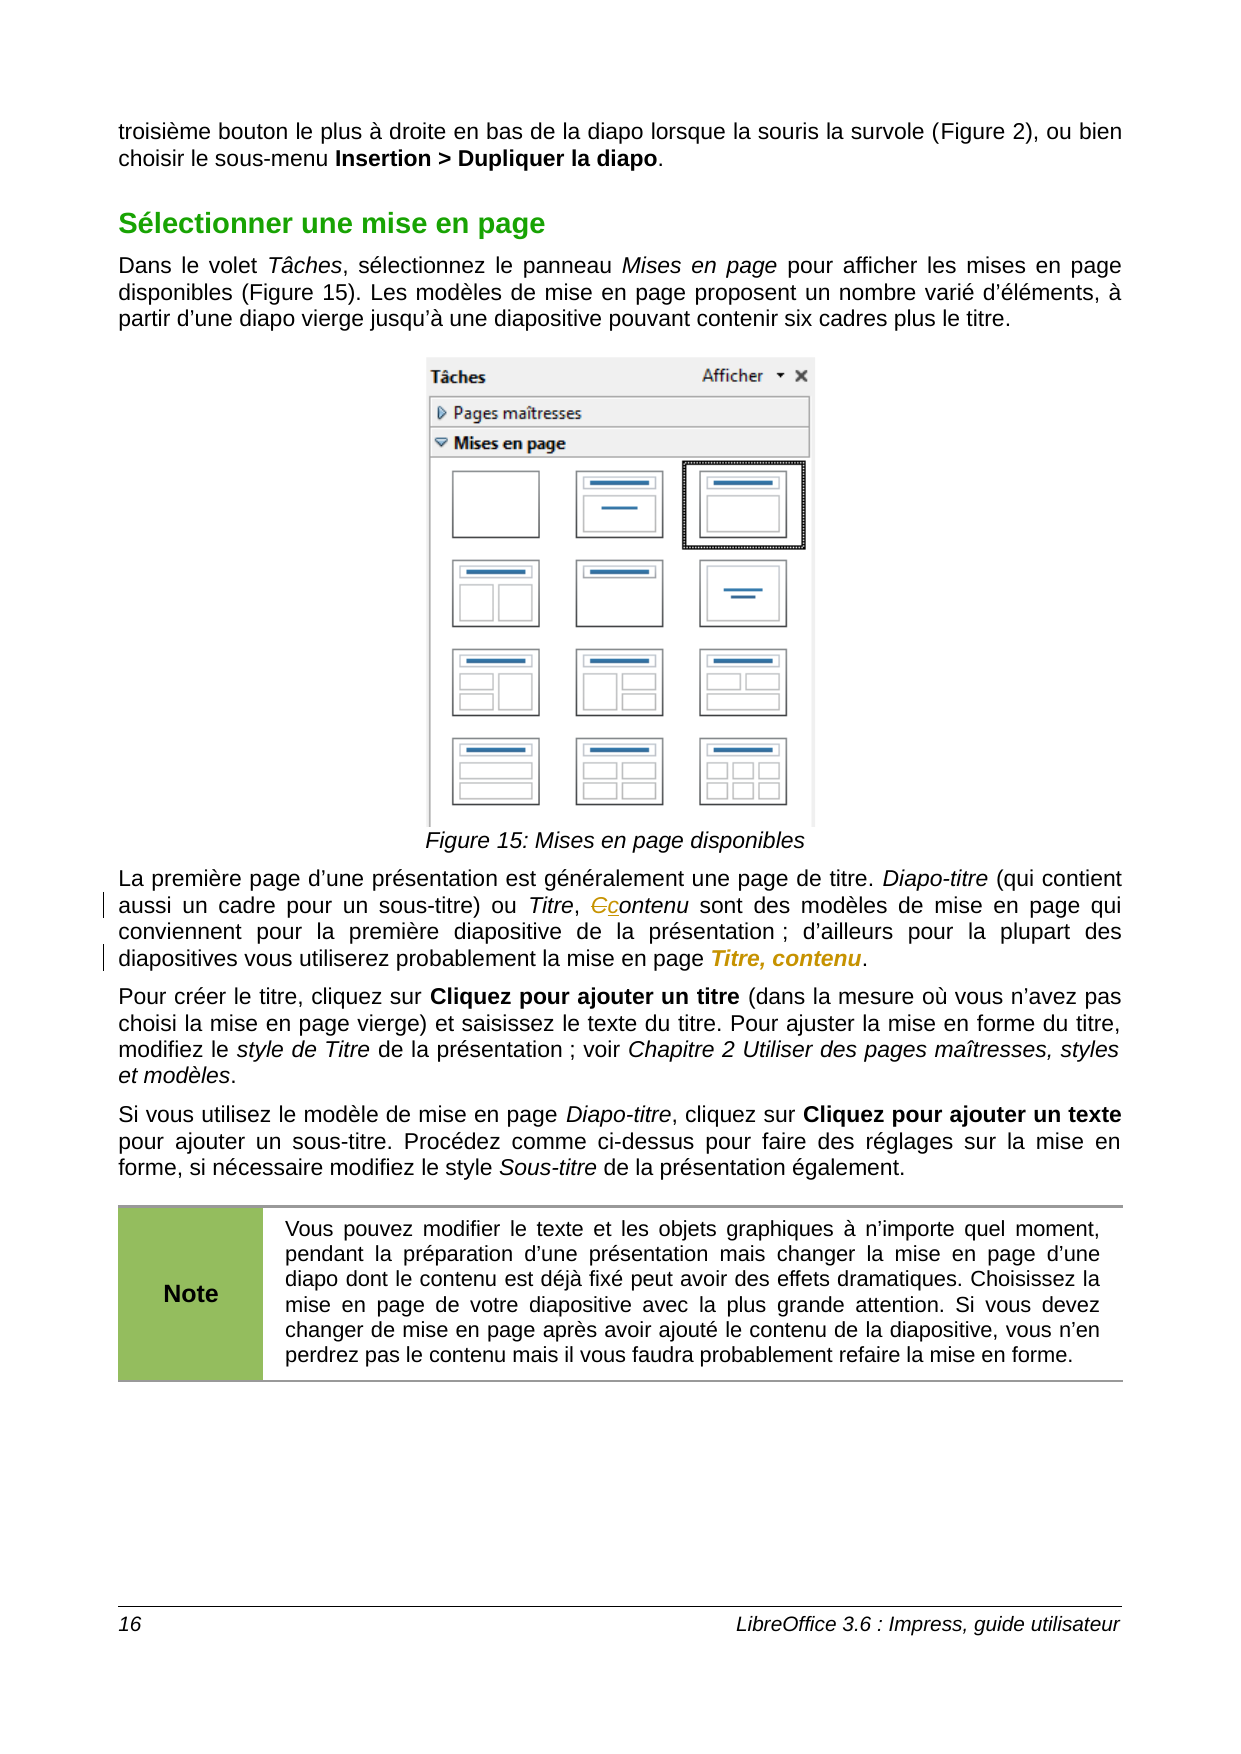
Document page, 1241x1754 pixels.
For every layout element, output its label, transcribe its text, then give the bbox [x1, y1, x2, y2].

table_header Vous pouvez modifier le texte et les objets graphiques à n’importe quel moment, pendant la préparation d’une présentation mais changer la mise en page d’une diapo dont le contenu est déjà fixé peut avoir des effets dramatiques. Choisissez la mise en page de votre diapositive avec la plus grande attention. Si vous devez changer de mise en page après avoir ajouté le contenu de la diapositive, vous n’en perdrez pas le contenu mais il vous faudra probablement refaire la mise en forme. [264, 1208, 1123, 1380]
text Pour créer le titre, cliquez sur Cliquez pour ajouter un titre (dans la mesure où vous n’avez pas choisi la mise en page vierge) et saisissez le texte du titre. Pour ajuster la mise en forme du titre, modifiez le style de Titre de la présentation ; voir Chapitre 2 Utiliser des pages maîtresses, styles et modèles. [118, 983, 1122, 1089]
subtitle Sélectionner une mise en page [118, 206, 1122, 240]
text Figure 15: Mises en page disponibles [425, 827, 815, 853]
text troisième bouton le plus à droite en bas de la diapo lorsque la souris la survole (Figure 2), ou bien choisir le sous-menu Insertion > Dupliquer la diapo. [118, 118, 1122, 171]
text La première page d’une présentation est généralement une page de titre. Diapo-titre (qui contient aussi un cadre pour un sous-titre) ou Titre, contenu sont des modèles de mise en page qui conviennent pour la première diapositive de la présentation ; d’ailleurs pour la plupart des diapositives vous utiliserez probablement la mise en page Titre, contenu. [118, 865, 1122, 971]
text Dans le volet Tâches, sélectionnez le panneau Mises en page pour afficher les mises en page disponibles (Figure 15). Les modèles de mise en page proposent un nombre varié d’éléments, à partir d’une diapo vierge jusqu’à une diapositive pouvant contenir six cadres plus le titre. [118, 252, 1122, 331]
text Si vous utilisez le modèle de mise en page Diapo-titre, cliquez sur Cliquez pour ajouter un texte pour ajouter un sous-titre. Procédez comme ci-dessus pour faire des réglages sur la mise en forme, si nécessaire modifiez le style Sous-titre de la présentation également. [118, 1101, 1122, 1180]
picture [425, 356, 816, 827]
table_header Note [118, 1208, 263, 1380]
